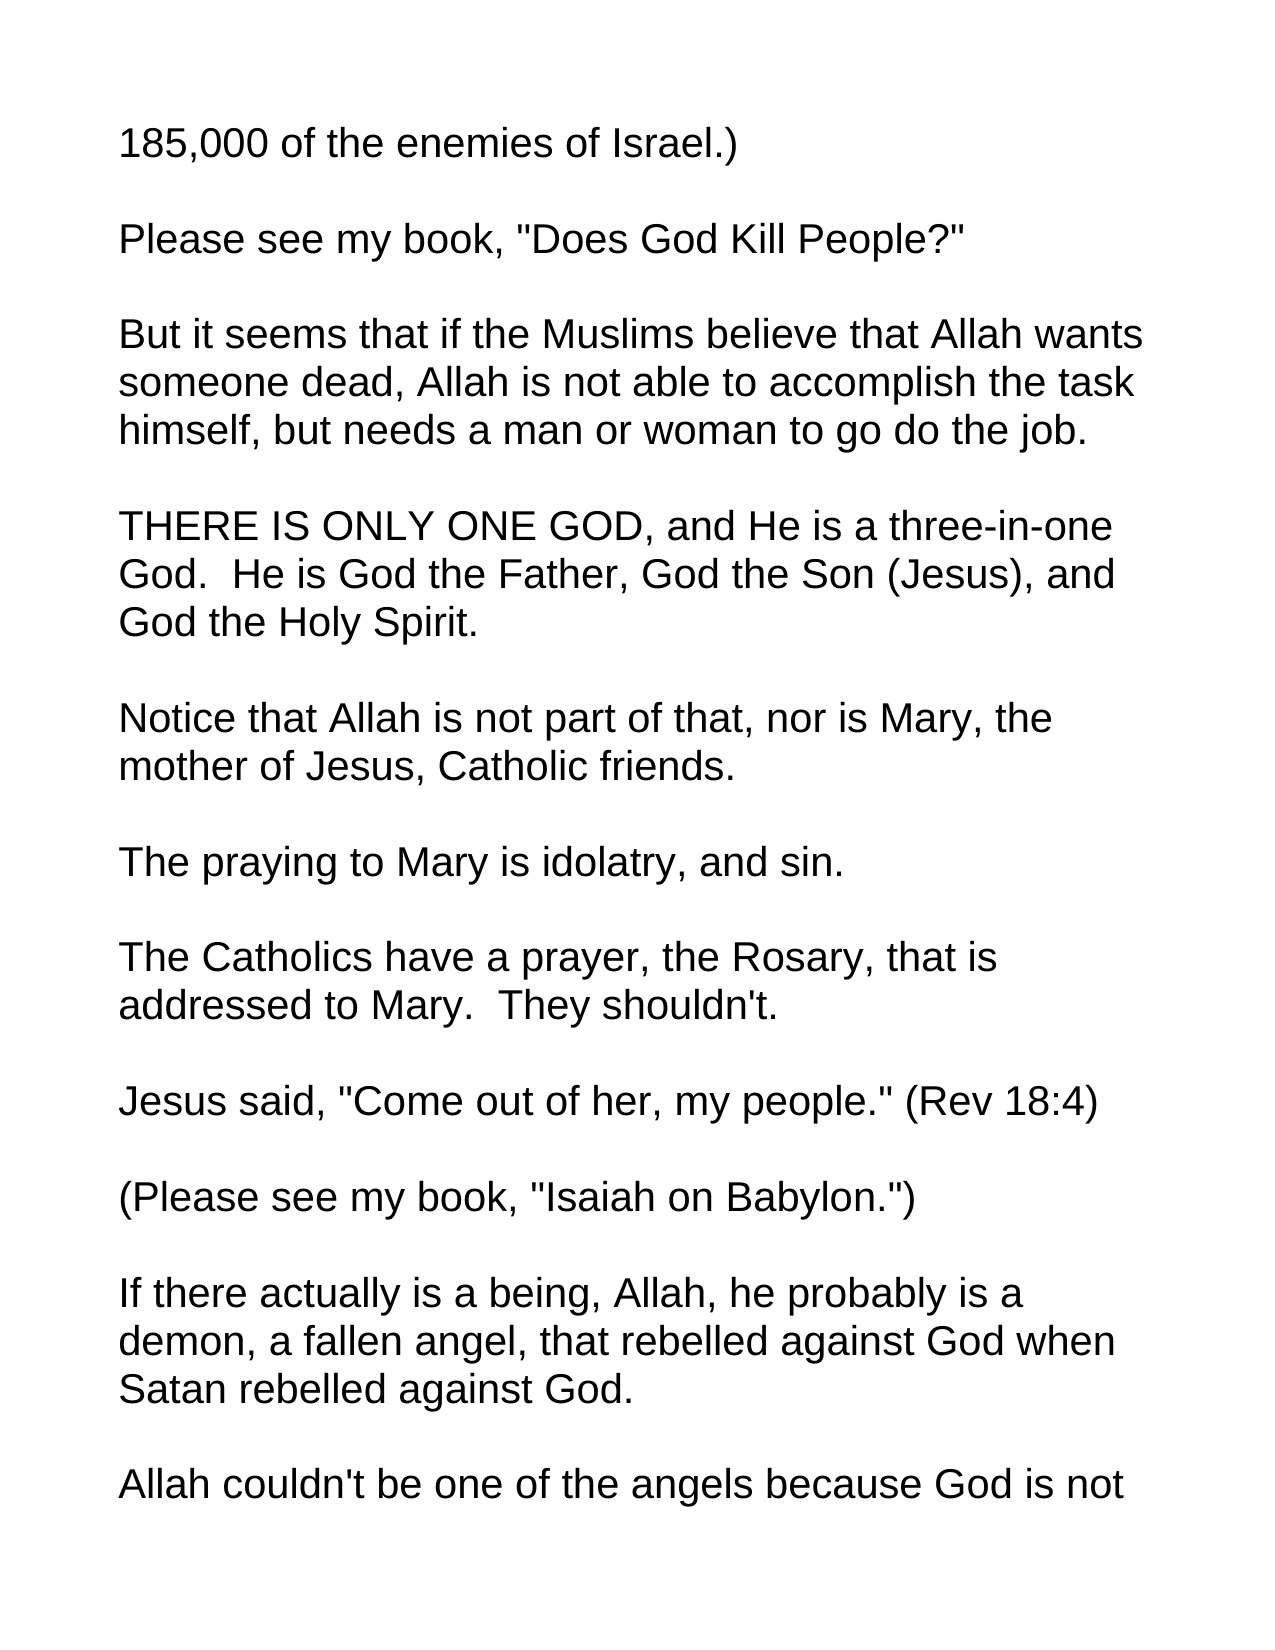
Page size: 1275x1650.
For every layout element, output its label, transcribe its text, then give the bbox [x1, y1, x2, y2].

text The Catholics have a prayer, the Rosary, that is addressed to Mary. They shouldn't. [118, 933, 1157, 1028]
text But it seems that if the Muslims believe that Allah wants someone dead, Allah is not able to accomplish the task himself, but needs a man or woman to go do the job. [118, 310, 1157, 453]
text If there actually is a being, Allah, he probably is a demon, a fallen angel, that rebelled against God when Satan rebelled against God. [118, 1268, 1157, 1412]
text 185,000 of the enemies of Israel.) [118, 118, 1157, 166]
text Notice that Allah is not part of that, nor is Mary, the mother of Jesus, Catholic friends. [118, 693, 1157, 789]
text THERE IS ONLY ONE GOD, and He is a three-in-one God. He is God the Father, God the Son (Jesus), and God the Holy Spirit. [118, 501, 1157, 645]
text Allah couldn't be one of the angels because God is not [118, 1460, 1157, 1508]
text (Please see my book, "Isaiah on Babylon.") [118, 1172, 1157, 1220]
text Please see my book, "Does God Kill People?" [118, 214, 1157, 262]
text The praying to Mary is idolatry, and sin. [118, 837, 1157, 885]
text Jesus said, "Come out of her, my people." (Rev 18:4) [118, 1076, 1157, 1124]
